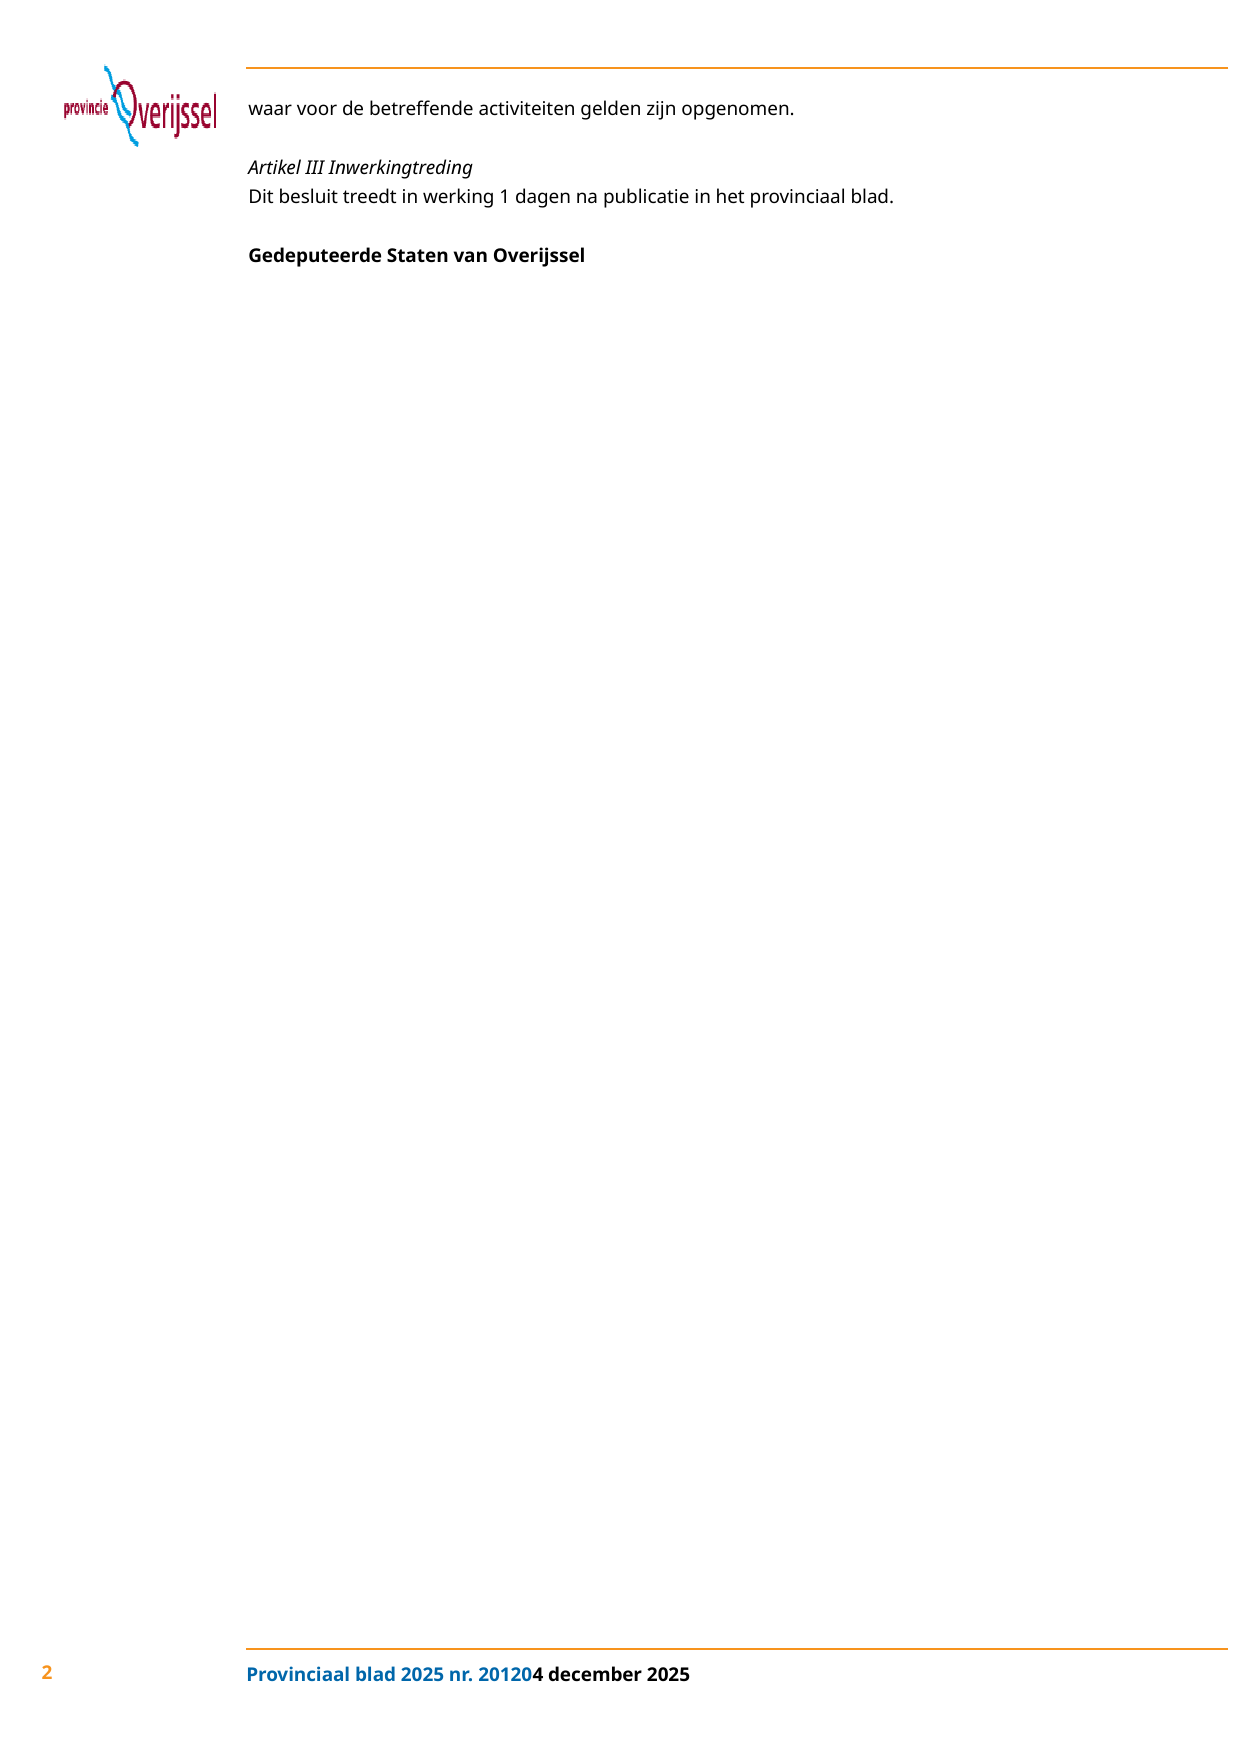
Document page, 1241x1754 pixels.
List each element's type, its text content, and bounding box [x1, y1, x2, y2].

text waar voor de betreffende activiteiten gelden zijn opgenomen. [248, 95, 1152, 121]
text Gedeputeerde Staten van Overijssel [248, 243, 1152, 268]
text Dit besluit treedt in werking 1 dagen na publicatie in het provinciaal blad. [248, 183, 1152, 209]
text Artikel III Inwerkingtreding [248, 154, 1152, 180]
picture [41, 47, 231, 172]
